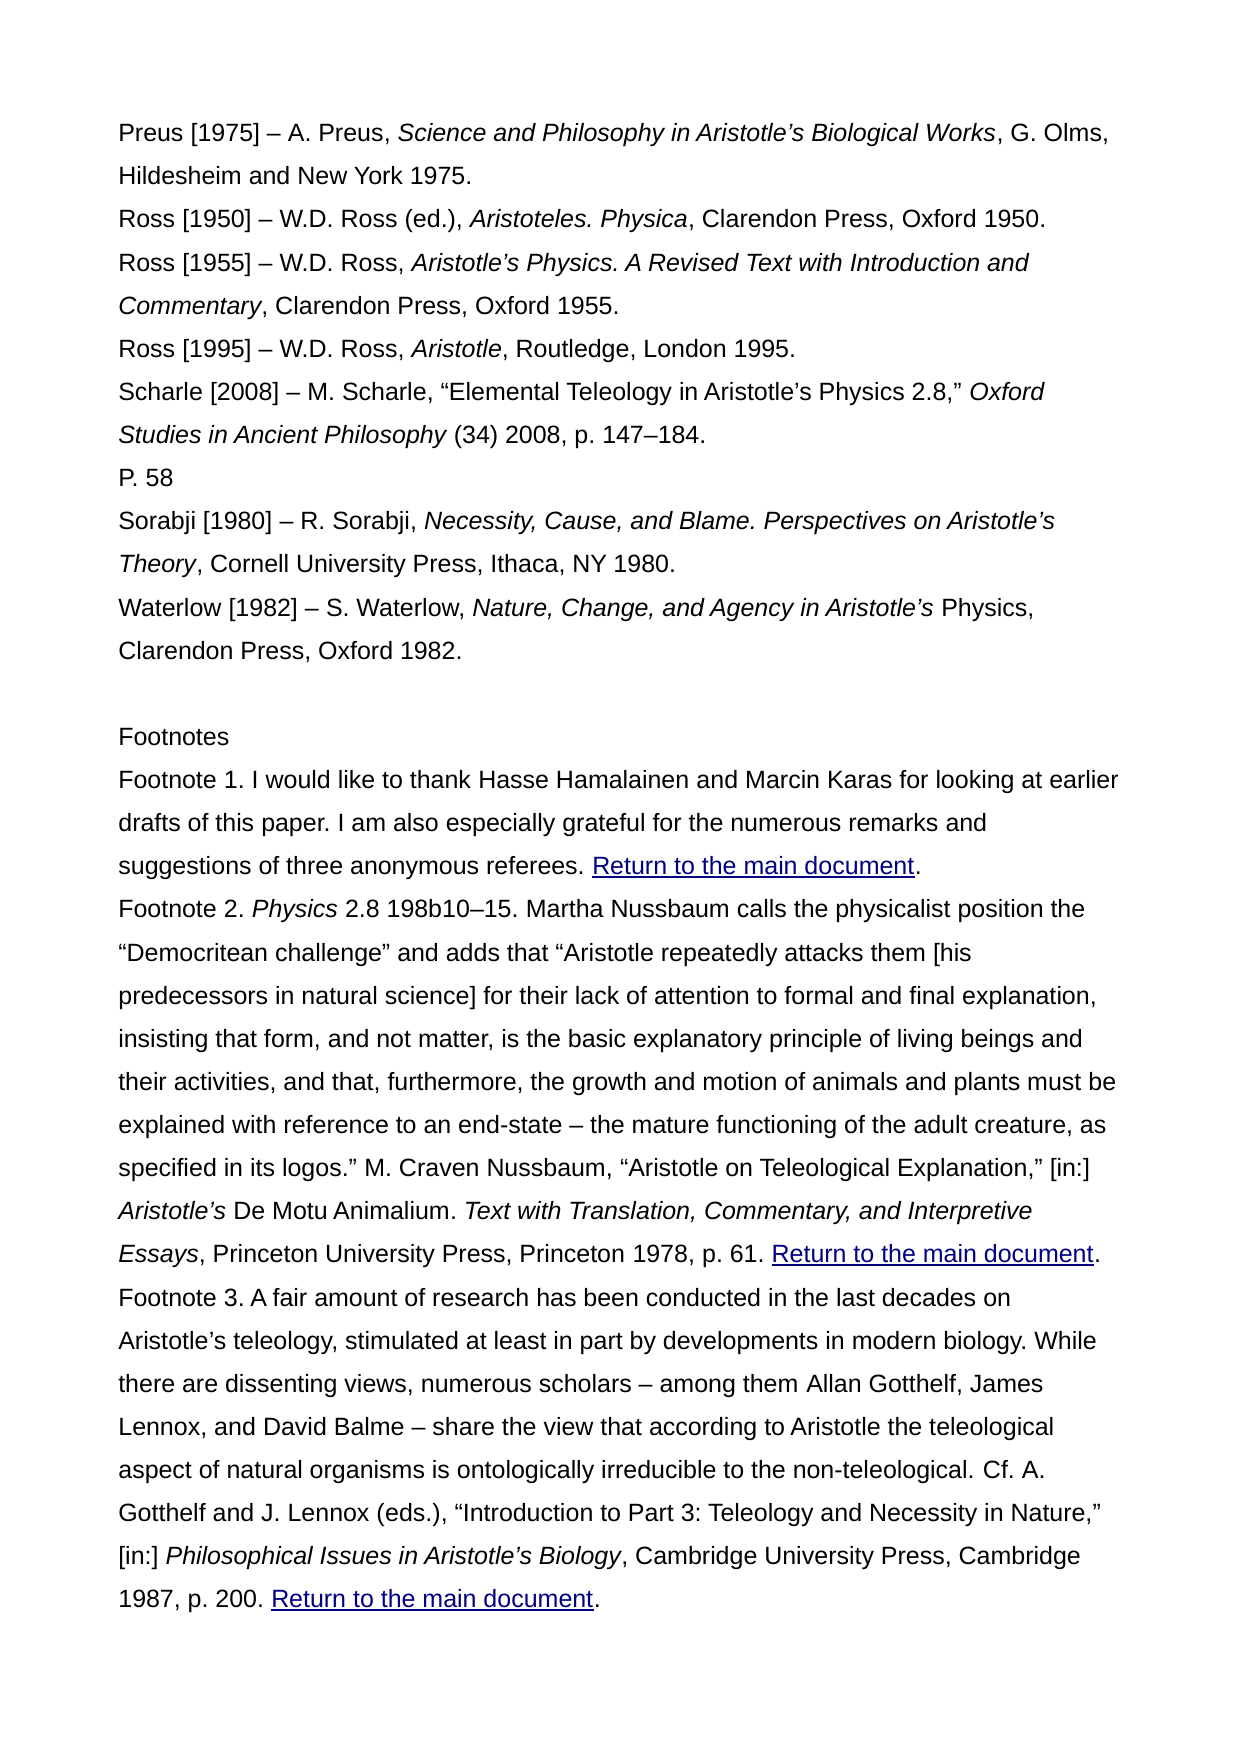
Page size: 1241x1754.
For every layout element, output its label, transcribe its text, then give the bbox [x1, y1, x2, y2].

text P. 58 [118, 463, 1122, 492]
text Ross [1995] – W.D. Ross, Aristotle, Routledge, London 1995. [118, 334, 1122, 362]
text Preus [1975] – A. Preus, Science and Philosophy in Aristotle’s Biological Works, G. Olms, Hildesheim and New York 1975. [118, 118, 1122, 190]
text Sorabji [1980] – R. Sorabji, Necessity, Cause, and Blame. Perspectives on Aristotle’s Theory, Cornell University Press, Ithaca, NY 1980. [118, 506, 1122, 578]
text Scharle [2008] – M. Scharle, “Elemental Teleology in Aristotle’s Physics 2.8,” Oxford Studies in Ancient Philosophy (34) 2008, p. 147–184. [118, 377, 1122, 449]
text Waterlow [1982] – S. Waterlow, Nature, Change, and Agency in Aristotle’s Physics, Clarendon Press, Oxford 1982. [118, 592, 1122, 664]
subtitle Footnotes [118, 722, 1122, 751]
text Ross [1955] – W.D. Ross, Aristotle’s Physics. A Revised Text with Introduction and Commentary, Clarendon Press, Oxford 1955. [118, 247, 1122, 319]
text Footnote 3. A fair amount of research has been conducted in the last decades on Aristotle’s teleology, stimulated at least in part by developments in modern biology. While there are dissenting views, numerous scholars – among them Allan Gotthelf, James Lennox, and David Balme – share the view that according to Aristotle the teleological aspect of natural organisms is ontologically irreducible to the non-teleological. Cf. A. Gotthelf and J. Lennox (eds.), “Introduction to Part 3: Teleology and Necessity in Nature,” [in:] Philosophical Issues in Aristotle’s Biology, Cambridge University Press, Cambridge 1987, p. 200. Return to the main document. [118, 1282, 1122, 1613]
text Footnote 1. I would like to thank Hasse Hamalainen and Marcin Karas for looking at earlier drafts of this paper. I am also especially grateful for the numerous remarks and suggestions of three anonymous referees. Return to the main document. [118, 765, 1122, 880]
text Footnote 2. Physics 2.8 198b10–15. Martha Nussbaum calls the physicalist position the “Democritean challenge” and adds that “Aristotle repeatedly attacks them [his predecessors in natural science] for their lack of attention to formal and final explanation, insisting that form, and not matter, is the basic explanatory principle of living beings and their activities, and that, furthermore, the growth and motion of animals and plants must be explained with reference to an end-state – the mature functioning of the adult creature, as specified in its logos.” M. Craven Nussbaum, “Aristotle on Teleological Explanation,” [in:] Aristotle’s De Motu Animalium. Text with Translation, Commentary, and Interpretive Essays, Princeton University Press, Princeton 1978, p. 61. Return to the main document. [118, 894, 1122, 1268]
text Ross [1950] – W.D. Ross (ed.), Aristoteles. Physica, Clarendon Press, Oxford 1950. [118, 204, 1122, 233]
